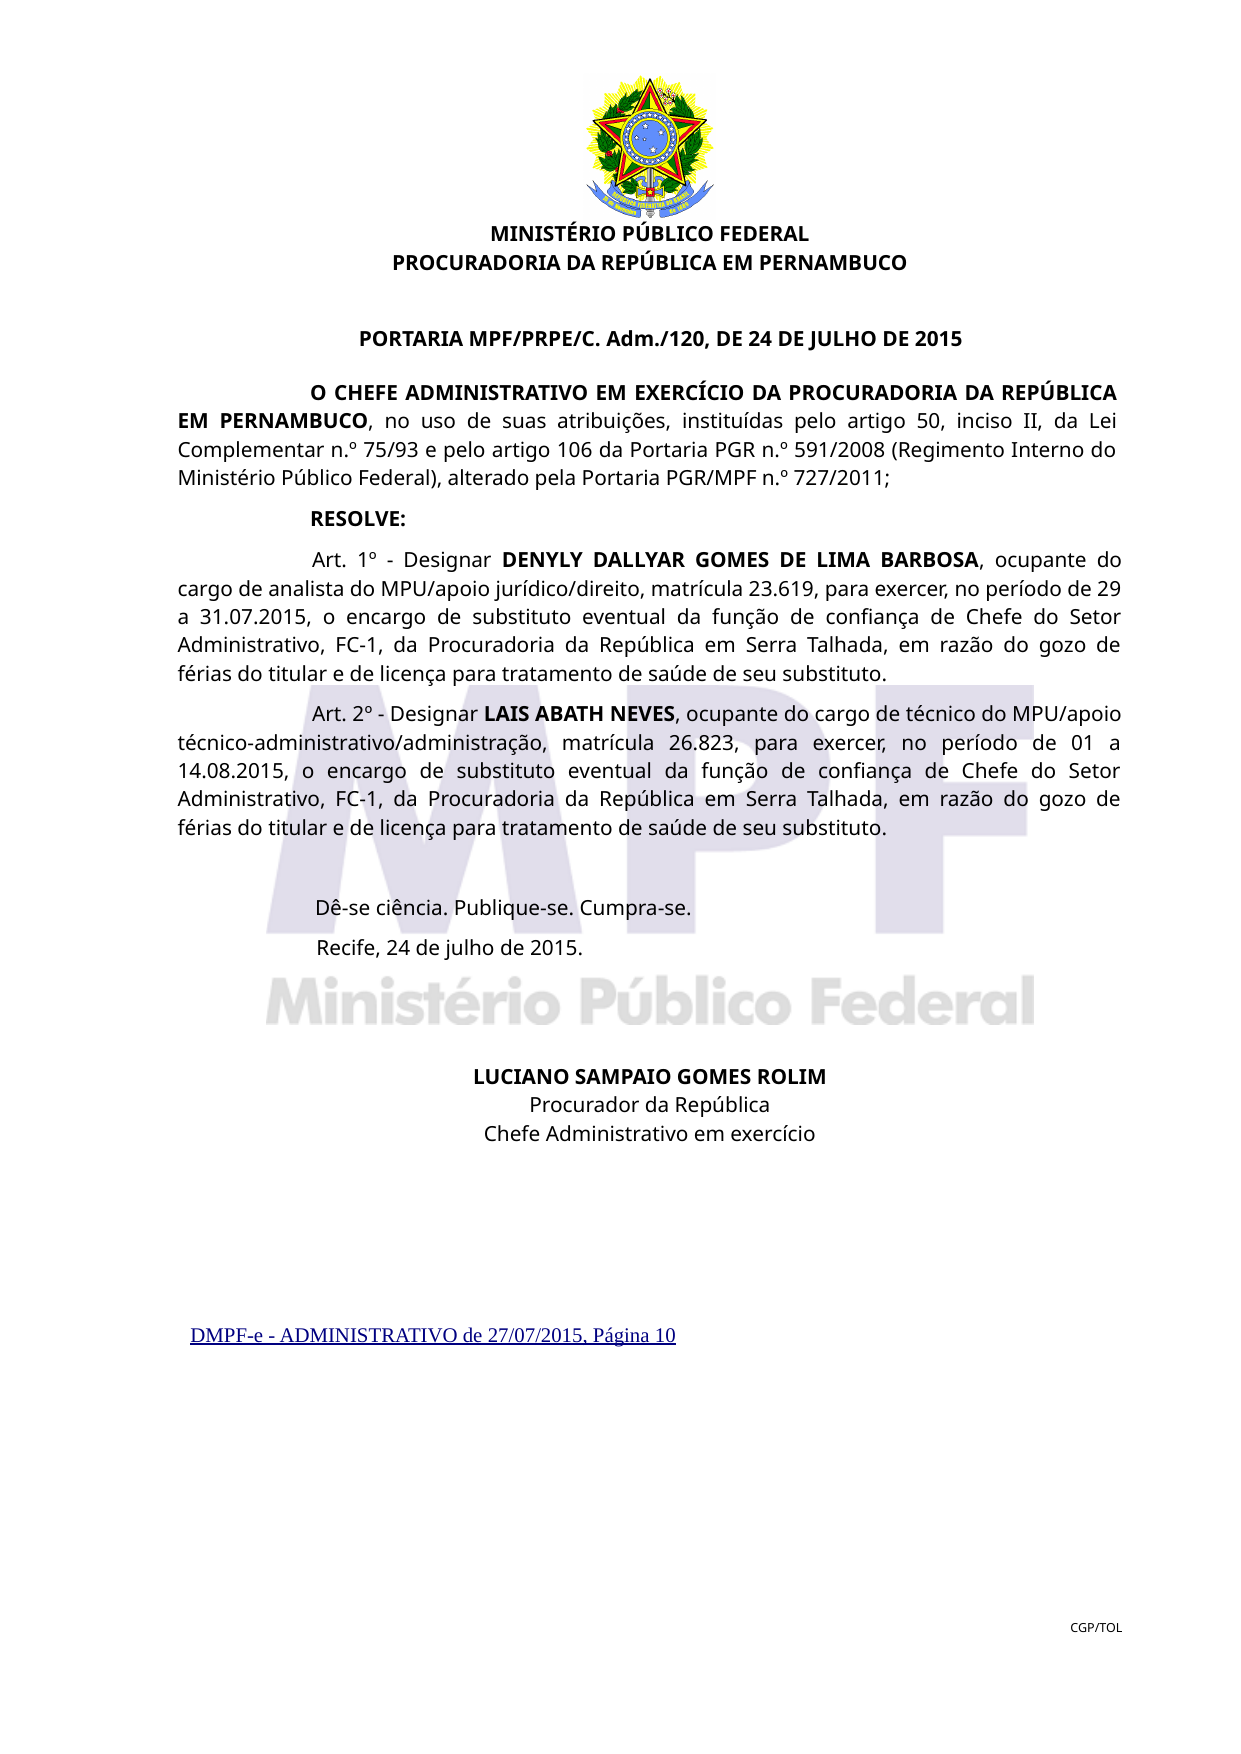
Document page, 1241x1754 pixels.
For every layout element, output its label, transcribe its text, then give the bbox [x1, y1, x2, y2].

table_header [177, 1324, 190, 1347]
text Art. 1º - Designar DENYLY DALLYAR GOMES DE LIMA BARBOSA, ocupante do cargo de analista do MPU/apoio jurídico/direito, matrícula 23.619, para exercer, no período de 29 a 31.07.2015, o encargo de substituto eventual da função de confiança de Chefe do Setor Administrativo, FC-1, da Procuradoria da República em Serra Talhada, em razão do gozo de férias do titular e de licença para tratamento de saúde de seu substituto. [177, 545, 1122, 687]
picture [266, 841, 1034, 893]
text Chefe Administrativo em exercício [177, 1119, 1122, 1147]
text MINISTÉRIO PÚBLICO FEDERAL [177, 219, 1122, 248]
picture [266, 962, 1034, 1025]
text LUCIANO SAMPAIO GOMES ROLIM [177, 1062, 1122, 1090]
text RESOLVE: [177, 504, 1118, 533]
subtitle PORTARIA MPF/PRPE/C. Adm./120, DE 24 DE JULHO DE 2015 [177, 324, 1122, 353]
picture [266, 922, 1034, 933]
text Dê-se ciência. Publique-se. Cumpra-se. [177, 893, 1122, 922]
picture [266, 687, 1034, 699]
text Procurador da República [177, 1090, 1122, 1119]
text Recife, 24 de julho de 2015. [177, 933, 1122, 962]
text Art. 2º - Designar LAIS ABATH NEVES, ocupante do cargo de técnico do MPU/apoio técnico-administrativo/administração, matrícula 26.823, para exercer, no período de 01 a 14.08.2015, o encargo de substituto eventual da função de confiança de Chefe do Setor Administrativo, FC-1, da Procuradoria da República em Serra Talhada, em razão do gozo de férias do titular e de licença para tratamento de saúde de seu substituto. [177, 699, 1122, 841]
picture [583, 73, 717, 220]
table_header DMPF-e - ADMINISTRATIVO de 27/07/2015, Página 10 [190, 1324, 685, 1347]
text O CHEFE ADMINISTRATIVO EM EXERCÍCIO DA PROCURADORIA DA REPÚBLICA EM PERNAMBUCO, no uso de suas atribuições, instituídas pelo artigo 50, inciso II, da Lei Complementar n.º 75/93 e pelo artigo 106 da Portaria PGR n.º 591/2008 (Regimento Interno do Ministério Público Federal), alterado pela Portaria PGR/MPF n.º 727/2011; [177, 378, 1118, 492]
text PROCURADORIA DA REPÚBLICA EM PERNAMBUCO [177, 248, 1122, 276]
